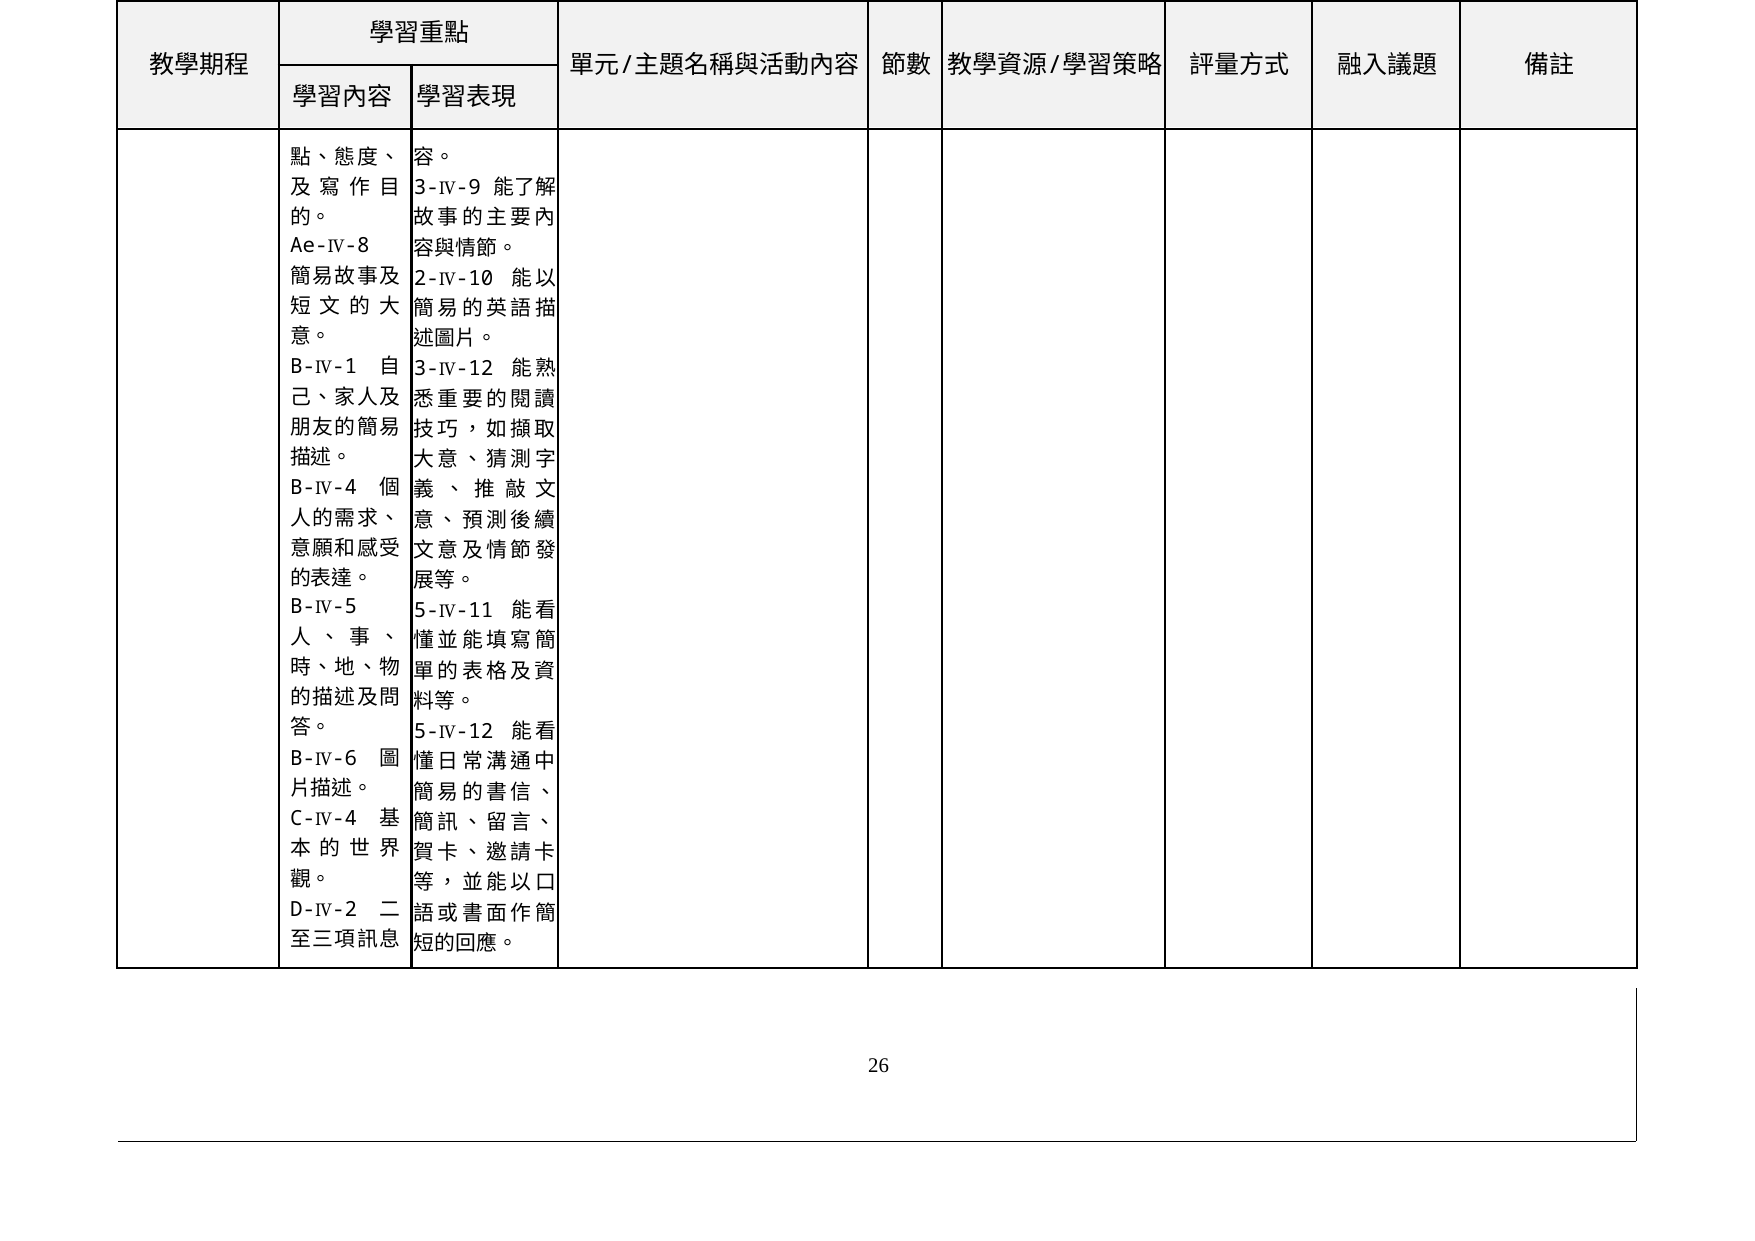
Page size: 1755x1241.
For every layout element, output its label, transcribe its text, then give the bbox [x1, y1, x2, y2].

table_cell [943, 130, 1164, 967]
table_header 學習重點 [280, 2, 557, 64]
table_header 單元/主題名稱與活動內容 [559, 2, 867, 127]
table_cell [1461, 130, 1636, 967]
table_header 評量方式 [1166, 2, 1311, 127]
table_header 融入議題 [1313, 2, 1459, 127]
table_cell [1166, 130, 1311, 967]
table_cell [559, 130, 867, 967]
table_cell 容。 3-Ⅳ-9 能了解故事的主要內容與情節。 2-Ⅳ-10 能以簡易的英語描述圖片。 3-Ⅳ-12 能熟悉重要的閱讀技巧，如擷取大意、猜測字義、推敲文意、預測後續文意及情節發展等。 5-Ⅳ-11 能看懂並能填寫簡單的表格及資料等。 5-Ⅳ-12 能看懂日常溝通中簡易的書信、簡訊、留言、賀卡、邀請卡等，並能以口語或書面作簡短的回應。 [413, 130, 557, 967]
table_header 備註 [1461, 2, 1636, 127]
table_header 教學資源/學習策略 [943, 2, 1164, 127]
table_header 節數 [869, 2, 941, 127]
table_cell [869, 130, 941, 967]
table_cell 學習內容 [280, 66, 410, 127]
table_cell [118, 130, 278, 967]
table_cell 學習表現 [413, 66, 557, 127]
table_cell 點、態度、及寫作目的。 Ae-Ⅳ-8 簡易故事及短文的大意。 B-Ⅳ-1 自己、家人及朋友的簡易描述。 B-Ⅳ-4 個人的需求、意願和感受的表達。 B-Ⅳ-5 人、事、時、地、物的描述及問答。 B-Ⅳ-6 圖片描述。 C-Ⅳ-4 基本的世界觀。 D-Ⅳ-2 二至三項訊息 [280, 130, 410, 967]
table_header 教學期程 [118, 2, 278, 127]
table_cell [1313, 130, 1459, 967]
